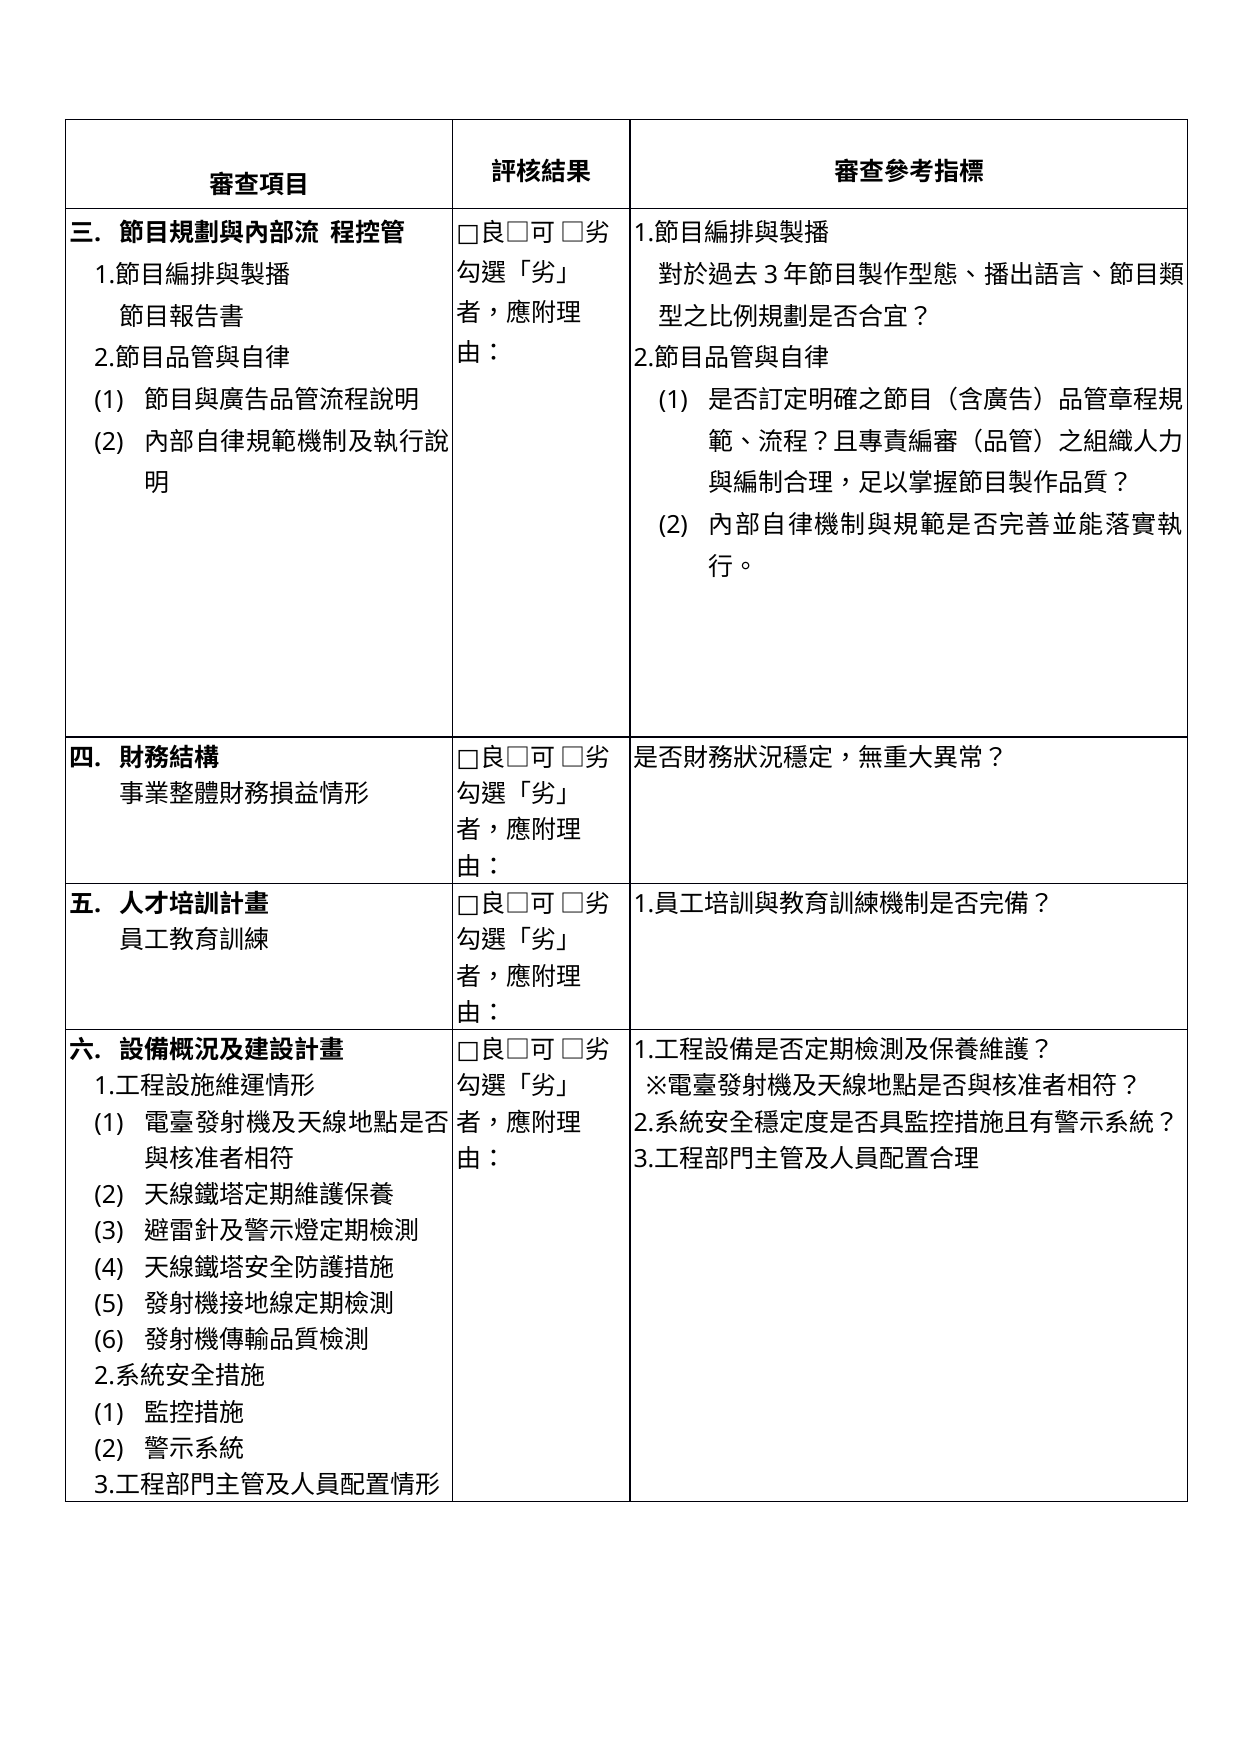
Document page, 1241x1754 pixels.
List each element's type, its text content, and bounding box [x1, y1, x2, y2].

table_header 審查項目 [66, 120, 452, 207]
table_cell 1.工程設備是否定期檢測及保養維護？ ※電臺發射機及天線地點是否與核准者相符？ 2.系統安全穩定度是否具監控措施且有警示系統？ 3.工程部門主管及人員配置合理 [631, 1030, 1187, 1501]
table_cell 是否財務狀況穩定，無重大異常？ [631, 738, 1187, 882]
table_cell 設備概況及建設計畫 1.工程設施維運情形 電臺發射機及天線地點是否與核准者相符 天線鐵塔定期維護保養 避雷針及警示燈定期檢測 天線鐵塔安全防護措施 發射機接地線定期檢測 發射機傳輸品質檢測 2.系統安全措施 監控措施 警示系統 3.工程部門主管及人員配置情形 [66, 1030, 452, 1501]
table_cell 1.員工培訓與教育訓練機制是否完備？ [631, 884, 1187, 1028]
table_cell 人才培訓計畫 員工教育訓練 [66, 884, 452, 1028]
table_cell □良□可 □劣 勾選「劣」者，應附理由： [453, 884, 629, 1028]
table_cell 財務結構 事業整體財務損益情形 [66, 738, 452, 882]
table_cell □良□可 □劣 勾選「劣」者，應附理由： [453, 1030, 629, 1501]
table_header 審查參考指標 [631, 120, 1187, 207]
table_cell 節目規劃與內部流 程控管 1.節目編排與製播 節目報告書 2.節目品管與自律 節目與廣告品管流程說明 內部自律規範機制及執行說明 [66, 209, 452, 736]
table_header 評核結果 [453, 120, 629, 207]
table_cell □良□可 □劣 勾選「劣」者，應附理由： [453, 738, 629, 882]
table_cell 1.節目編排與製播 對於過去3年節目製作型態、播出語言、節目類型之比例規劃是否合宜？ 2.節目品管與自律 是否訂定明確之節目（含廣告）品管章程規範、流程？且專責編審（品管）之組織人力與編制合理，足以掌握節目製作品質？ 內部自律機制與規範是否完善並能落實執行。 [631, 209, 1187, 736]
table_cell □良□可 □劣 勾選「劣」者，應附理由： [453, 209, 629, 736]
